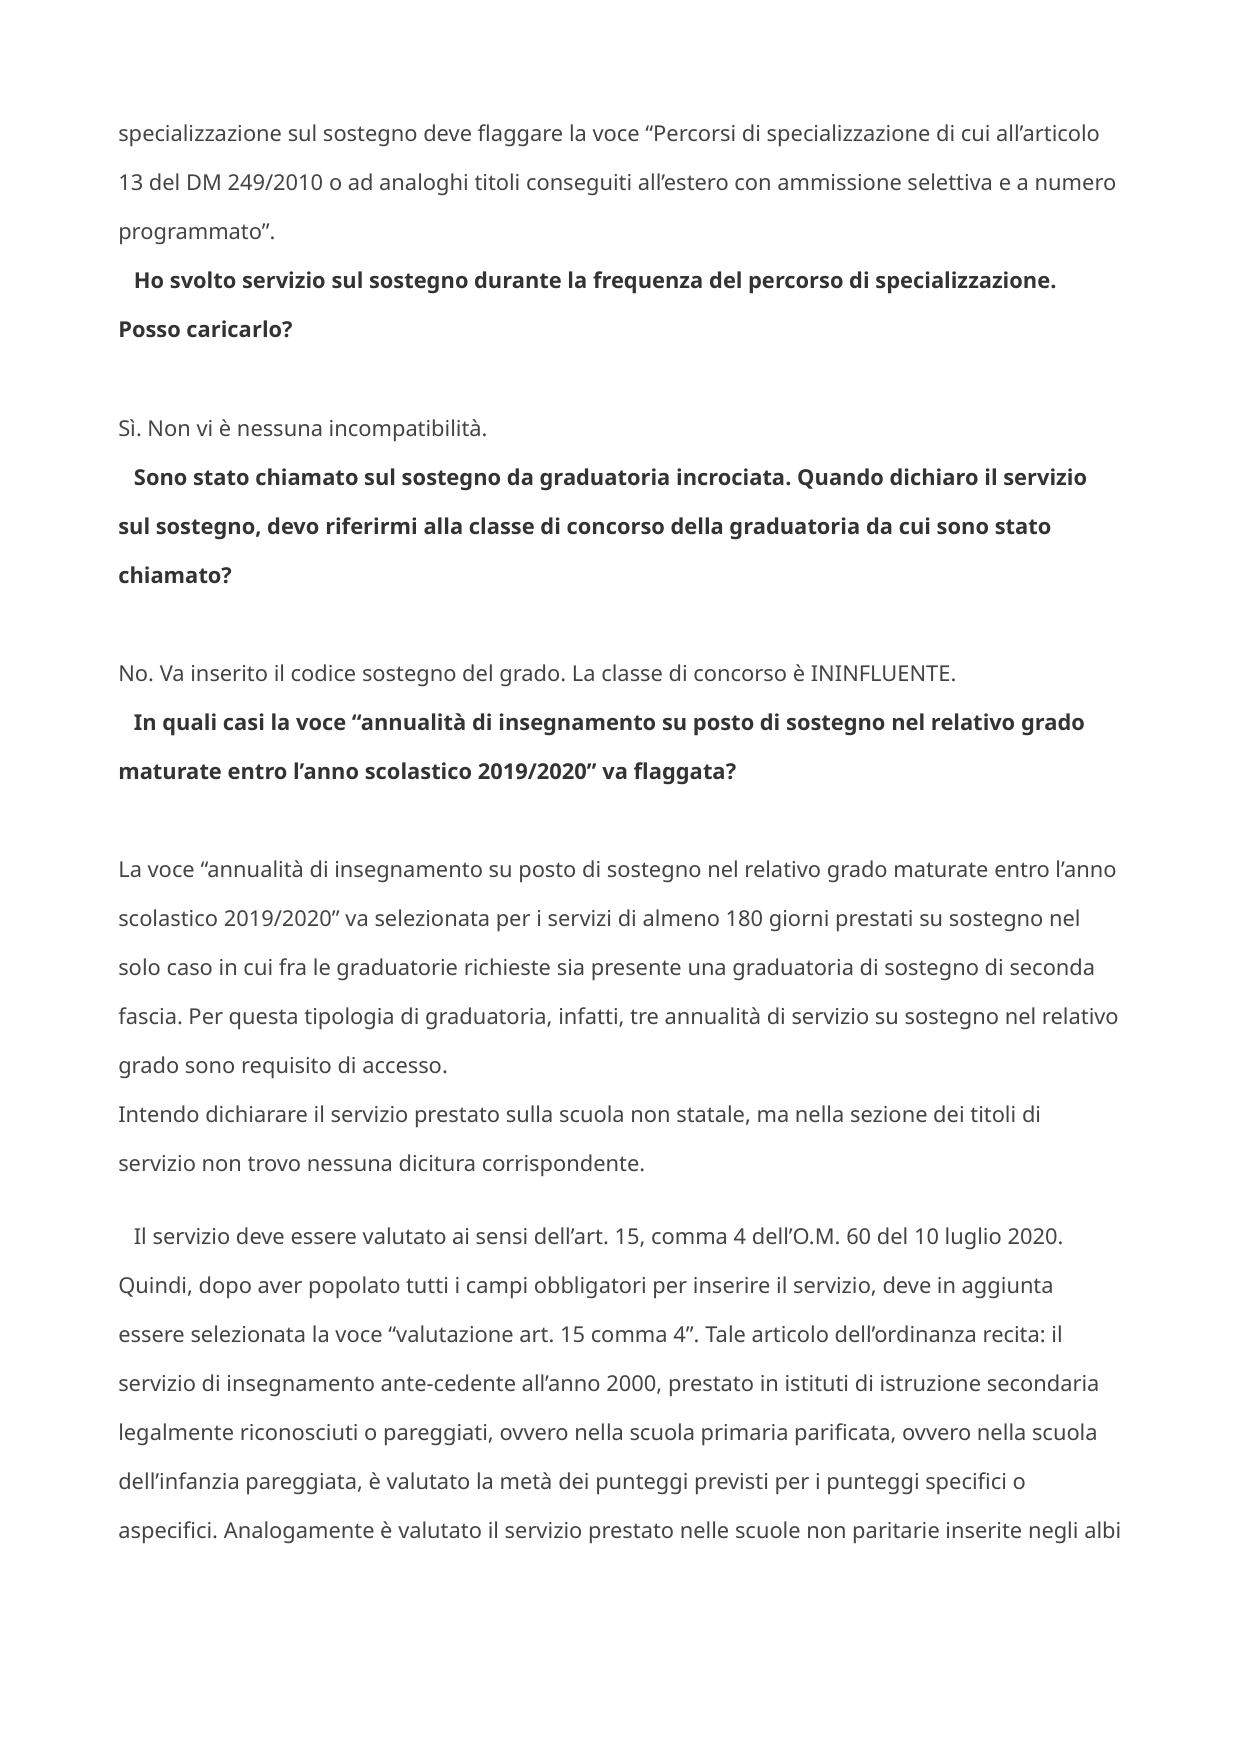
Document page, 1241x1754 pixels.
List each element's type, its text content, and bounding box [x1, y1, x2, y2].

text Ho svolto servizio sul sostegno durante la frequenza del percorso di specializzazione. Posso caricarlo? Sì. Non vi è nessuna incompatibilità. [118, 265, 1122, 442]
text Sono stato chiamato sul sostegno da graduatoria incrociata. Quando dichiaro il servizio sul sostegno, devo riferirmi alla classe di concorso della graduatoria da cui sono stato chiamato? No. Va inserito il codice sostegno del grado. La classe di concorso è ININFLUENTE. [118, 462, 1122, 688]
text specializzazione sul sostegno deve flaggare la voce “Percorsi di specializzazione di cui all’articolo 13 del DM 249/2010 o ad analoghi titoli conseguiti all’estero con ammissione selettiva e a numero programmato”. [118, 118, 1122, 246]
text Il servizio deve essere valutato ai sensi dell’art. 15, comma 4 dell’O.M. 60 del 10 luglio 2020. Quindi, dopo aver popolato tutti i campi obbligatori per inserire il servizio, deve in aggiunta essere selezionata la voce “valutazione art. 15 comma 4”. Tale articolo dell’ordinanza recita: il servizio di insegnamento ante-cedente all’anno 2000, prestato in istituti di istruzione secondaria legalmente riconosciuti o pareggiati, ovvero nella scuola primaria parificata, ovvero nella scuola dell’infanzia pareggiata, è valutato la metà dei punteggi previsti per i punteggi specifici o aspecifici. Analogamente è valutato il servizio prestato nelle scuole non paritarie inserite negli albi [118, 1221, 1122, 1545]
text In quali casi la voce “annualità di insegnamento su posto di sostegno nel relativo grado maturate entro l’anno scolastico 2019/2020” va flaggata? La voce “annualità di insegnamento su posto di sostegno nel relativo grado maturate entro l’anno scolastico 2019/2020” va selezionata per i servizi di almeno 180 giorni prestati su sostegno nel solo caso in cui fra le graduatorie richieste sia presente una graduatoria di sostegno di seconda fascia. Per questa tipologia di graduatoria, infatti, tre annualità di servizio su sostegno nel relativo grado sono requisito di accesso. Intendo dichiarare il servizio prestato sulla scuola non statale, ma nella sezione dei titoli di servizio non trovo nessuna dicitura corrispondente. [118, 707, 1122, 1178]
